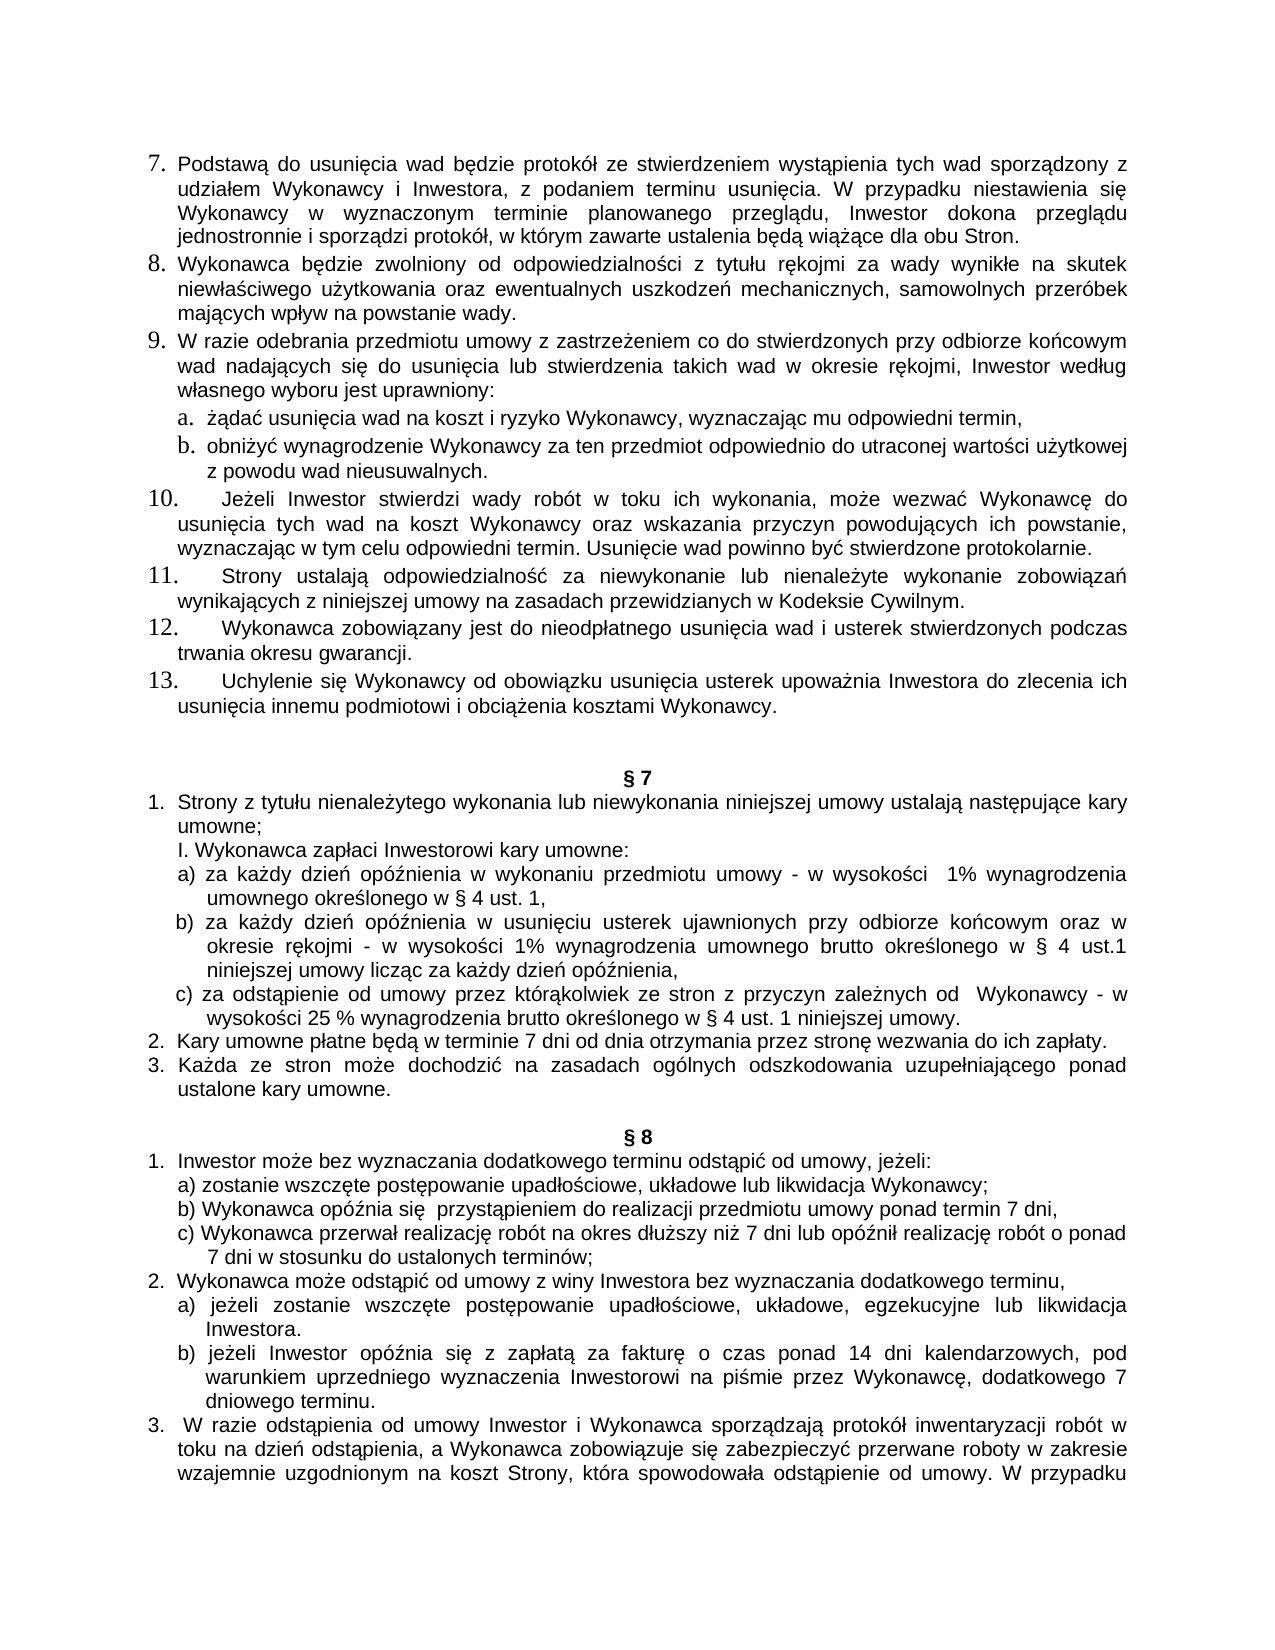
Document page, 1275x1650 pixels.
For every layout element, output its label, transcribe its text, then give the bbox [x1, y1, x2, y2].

list żądać usunięcia wad na koszt i ryzyko Wykonawcy, wyznaczając mu odpowiedni termin, [177, 402, 1127, 430]
list Strony z tytułu nienależytego wykonania lub niewykonania niniejszej umowy ustalają następujące kary umowne; [148, 790, 1127, 838]
list Wykonawca zobowiązany jest do nieodpłatnego usunięcia wad i usterek stwierdzonych podczas trwania okresu gwarancji. [148, 612, 1127, 665]
text b) Wykonawca opóźnia się przystąpieniem do realizacji przedmiotu umowy ponad termin 7 dni, [177, 1197, 1127, 1221]
text § 8 [148, 1125, 1128, 1149]
text § 7 [148, 766, 1127, 790]
text 3. Każda ze stron może dochodzić na zasadach ogólnych odszkodowania uzupełniającego ponad ustalone kary umowne. [148, 1053, 1127, 1101]
list Jeżeli Inwestor stwierdzi wady robót w toku ich wykonania, może wezwać Wykonawcę do usunięcia tych wad na koszt Wykonawcy oraz wskazania przyczyn powodujących ich powstanie, wyznaczając w tym celu odpowiedni termin. Usunięcie wad powinno być stwierdzone protokolarnie. [148, 483, 1127, 560]
list W razie odebrania przedmiotu umowy z zastrzeżeniem co do stwierdzonych przy odbiorze końcowym wad nadających się do usunięcia lub stwierdzenia takich wad w okresie rękojmi, Inwestor według własnego wyboru jest uprawniony: [148, 325, 1127, 402]
text a) jeżeli zostanie wszczęte postępowanie upadłościowe, układowe, egzekucyjne lub likwidacja Inwestora. [177, 1293, 1127, 1341]
list Inwestor może bez wyznaczania dodatkowego terminu odstąpić od umowy, jeżeli: [148, 1149, 1127, 1173]
text c) za odstąpienie od umowy przez którąkolwiek ze stron z przyczyn zależnych od Wykonawcy - w wysokości 25 % wynagrodzenia brutto określonego w § 4 ust. 1 niniejszej umowy. [175, 981, 1127, 1029]
text b) za każdy dzień opóźnienia w usunięciu usterek ujawnionych przy odbiorze końcowym oraz w okresie rękojmi - w wysokości 1% wynagrodzenia umownego brutto określonego w § 4 ust.1 niniejszej umowy licząc za każdy dzień opóźnienia, [175, 909, 1127, 981]
text a) zostanie wszczęte postępowanie upadłościowe, układowe lub likwidacja Wykonawcy; [177, 1173, 1127, 1197]
list Podstawą do usunięcia wad będzie protokół ze stwierdzeniem wystąpienia tych wad sporządzony z udziałem Wykonawcy i Inwestora, z podaniem terminu usunięcia. W przypadku niestawienia się Wykonawcy w wyznaczonym terminie planowanego przeglądu, Inwestor dokona przeglądu jednostronnie i sporządzi protokół, w którym zawarte ustalenia będą wiążące dla obu Stron. [148, 148, 1127, 248]
list Wykonawca będzie zwolniony od odpowiedzialności z tytułu rękojmi za wady wynikłe na skutek niewłaściwego użytkowania oraz ewentualnych uszkodzeń mechanicznych, samowolnych przeróbek mających wpływ na powstanie wady. [148, 248, 1127, 325]
text 2. Wykonawca może odstąpić od umowy z winy Inwestora bez wyznaczania dodatkowego terminu, [148, 1269, 1127, 1293]
list obniżyć wynagrodzenie Wykonawcy za ten przedmiot odpowiednio do utraconej wartości użytkowej z powodu wad nieusuwalnych. [177, 430, 1127, 483]
text 3. W razie odstąpienia od umowy Inwestor i Wykonawca sporządzają protokół inwentaryzacji robót w toku na dzień odstąpienia, a Wykonawca zobowiązuje się zabezpieczyć prze­rwane roboty w zakresie wzajemnie uzgodnionym na koszt Strony, która spowodowała odstąpienie od umowy. W przypadku [148, 1413, 1127, 1484]
text b) jeżeli Inwestor opóźnia się z zapłatą za fakturę o czas ponad 14 dni kalendarzowych, pod warunkiem uprzedniego wyznaczenia Inwestorowi na piśmie przez Wykonawcę, dodatkowego 7 dniowego terminu. [177, 1341, 1127, 1413]
text c) Wykonawca przerwał realizację robót na okres dłuższy niż 7 dni lub opóźnił realizację robót o ponad 7 dni w stosunku do ustalonych terminów; [177, 1221, 1127, 1269]
list Uchylenie się Wykonawcy od obowiązku usunięcia usterek upoważnia Inwestora do zlecenia ich usunięcia innemu podmiotowi i obciążenia kosztami Wykonawcy. [148, 665, 1127, 718]
text I. Wykonawca zapłaci Inwestorowi kary umowne: [148, 838, 1127, 862]
text a) za każdy dzień opóźnienia w wykonaniu przedmiotu umowy - w wysokości 1% wynagrodzenia umownego określonego w § 4 ust. 1, [177, 862, 1127, 909]
list Strony ustalają odpowiedzialność za niewykonanie lub nienależyte wykonanie zobowiązań wynikających z niniejszej umowy na zasadach przewidzianych w Kodeksie Cywilnym. [148, 560, 1127, 612]
text 2. Kary umowne płatne będą w terminie 7 dni od dnia otrzymania przez stronę wezwania do ich zapłaty. [148, 1029, 1127, 1053]
